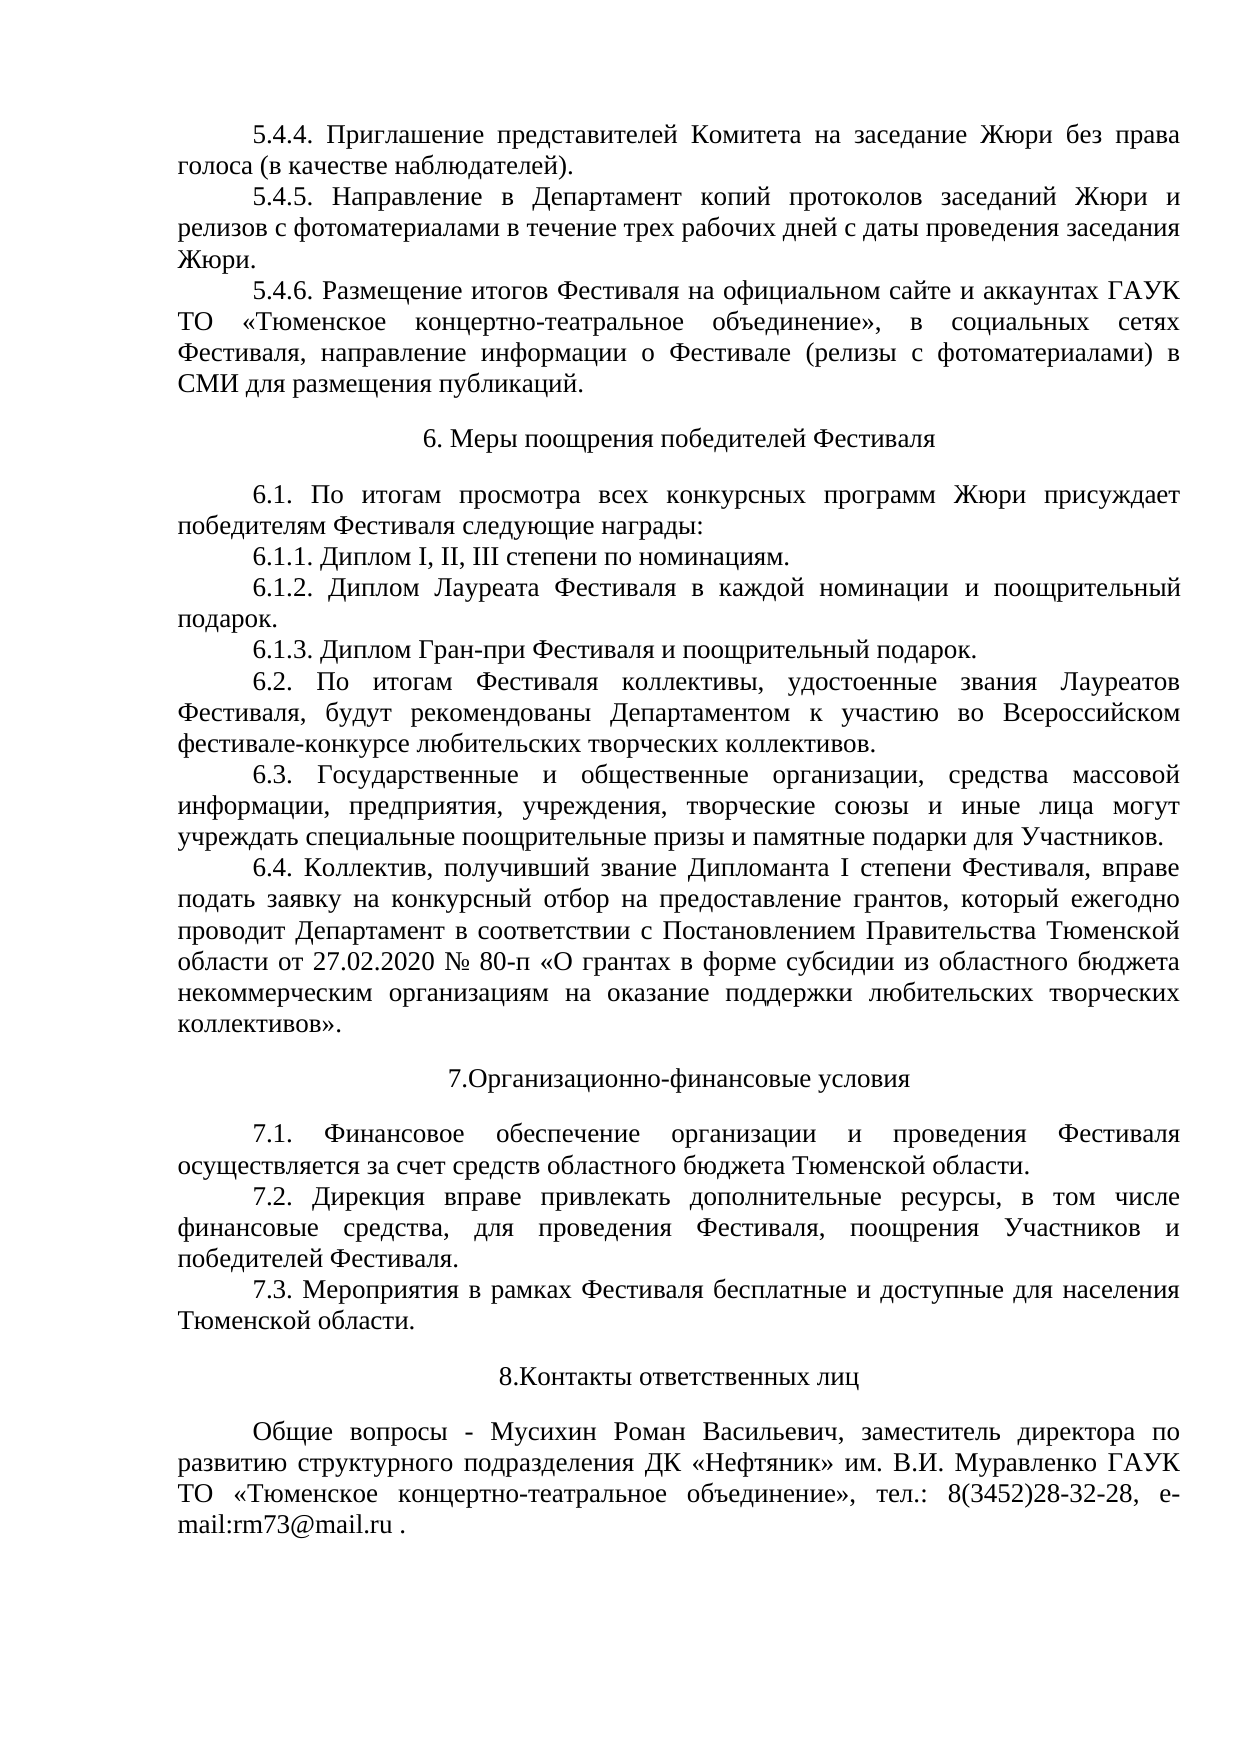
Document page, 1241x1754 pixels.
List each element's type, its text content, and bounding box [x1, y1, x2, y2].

text 7.Организационно-финансовые условия [177, 1062, 1181, 1093]
text 7.1. Финансовое обеспечение организации и проведения Фестиваля осуществляется за счет средств областного бюджета Тюменской области. [177, 1118, 1181, 1180]
text 8.Контакты ответственных лиц [177, 1360, 1181, 1391]
text 6.3. Государственные и общественные организации, средства массовой информации, предприятия, учреждения, творческие союзы и иные лица могут учреждать специальные поощрительные призы и памятные подарки для Участников. [177, 758, 1181, 851]
text 6.1.1. Диплом I, II, III степени по номинациям. [177, 540, 1181, 571]
text 6.2. По итогам Фестиваля коллективы, удостоенные звания Лауреатов Фестиваля, будут рекомендованы Департаментом к участию во Всероссийском фестивале-конкурсе любительских творческих коллективов. [177, 664, 1181, 758]
text 5.4.4. Приглашение представителей Комитета на заседание Жюри без права голоса (в качестве наблюдателей). [177, 118, 1181, 180]
text 5.4.6. Размещение итогов Фестиваля на официальном сайте и аккаунтах ГАУК ТО «Тюменское концертно-театральное объединение», в социальных сетях Фестиваля, направление информации о Фестивале (релизы с фотоматериалами) в СМИ для размещения публикаций. [177, 274, 1181, 398]
text 6.1. По итогам просмотра всех конкурсных программ Жюри присуждает победителям Фестиваля следующие награды: [177, 478, 1181, 540]
text Общие вопросы - Мусихин Роман Васильевич, заместитель директора по развитию структурного подразделения ДК «Нефтяник» им. В.И. Муравленко ГАУК ТО «Тюменское концертно-театральное объединение», тел.: 8(3452)28-32-28, e-mail:rm73@mail.ru . [177, 1415, 1181, 1539]
text 6.4. Коллектив, получивший звание Дипломанта I степени Фестиваля, вправе подать заявку на конкурсный отбор на предоставление грантов, который ежегодно проводит Департамент в соответствии с Постановлением Правительства Тюменской области от 27.02.2020 № 80-п «О грантах в форме субсидии из областного бюджета некоммерческим организациям на оказание поддержки любительских творческих коллективов». [177, 851, 1181, 1038]
text 7.2. Дирекция вправе привлекать дополнительные ресурсы, в том числе финансовые средства, для проведения Фестиваля, поощрения Участников и победителей Фестиваля. [177, 1180, 1181, 1273]
text 6. Меры поощрения победителей Фестиваля [177, 422, 1181, 454]
text 6.1.3. Диплом Гран-при Фестиваля и поощрительный подарок. [177, 633, 1181, 664]
text 5.4.5. Направление в Департамент копий протоколов заседаний Жюри и релизов с фотоматериалами в течение трех рабочих дней с даты проведения заседания Жюри. [177, 180, 1181, 274]
text 6.1.2. Диплом Лауреата Фестиваля в каждой номинации и поощрительный подарок. [177, 571, 1181, 633]
text 7.3. Мероприятия в рамках Фестиваля бесплатные и доступные для населения Тюменской области. [177, 1273, 1181, 1336]
